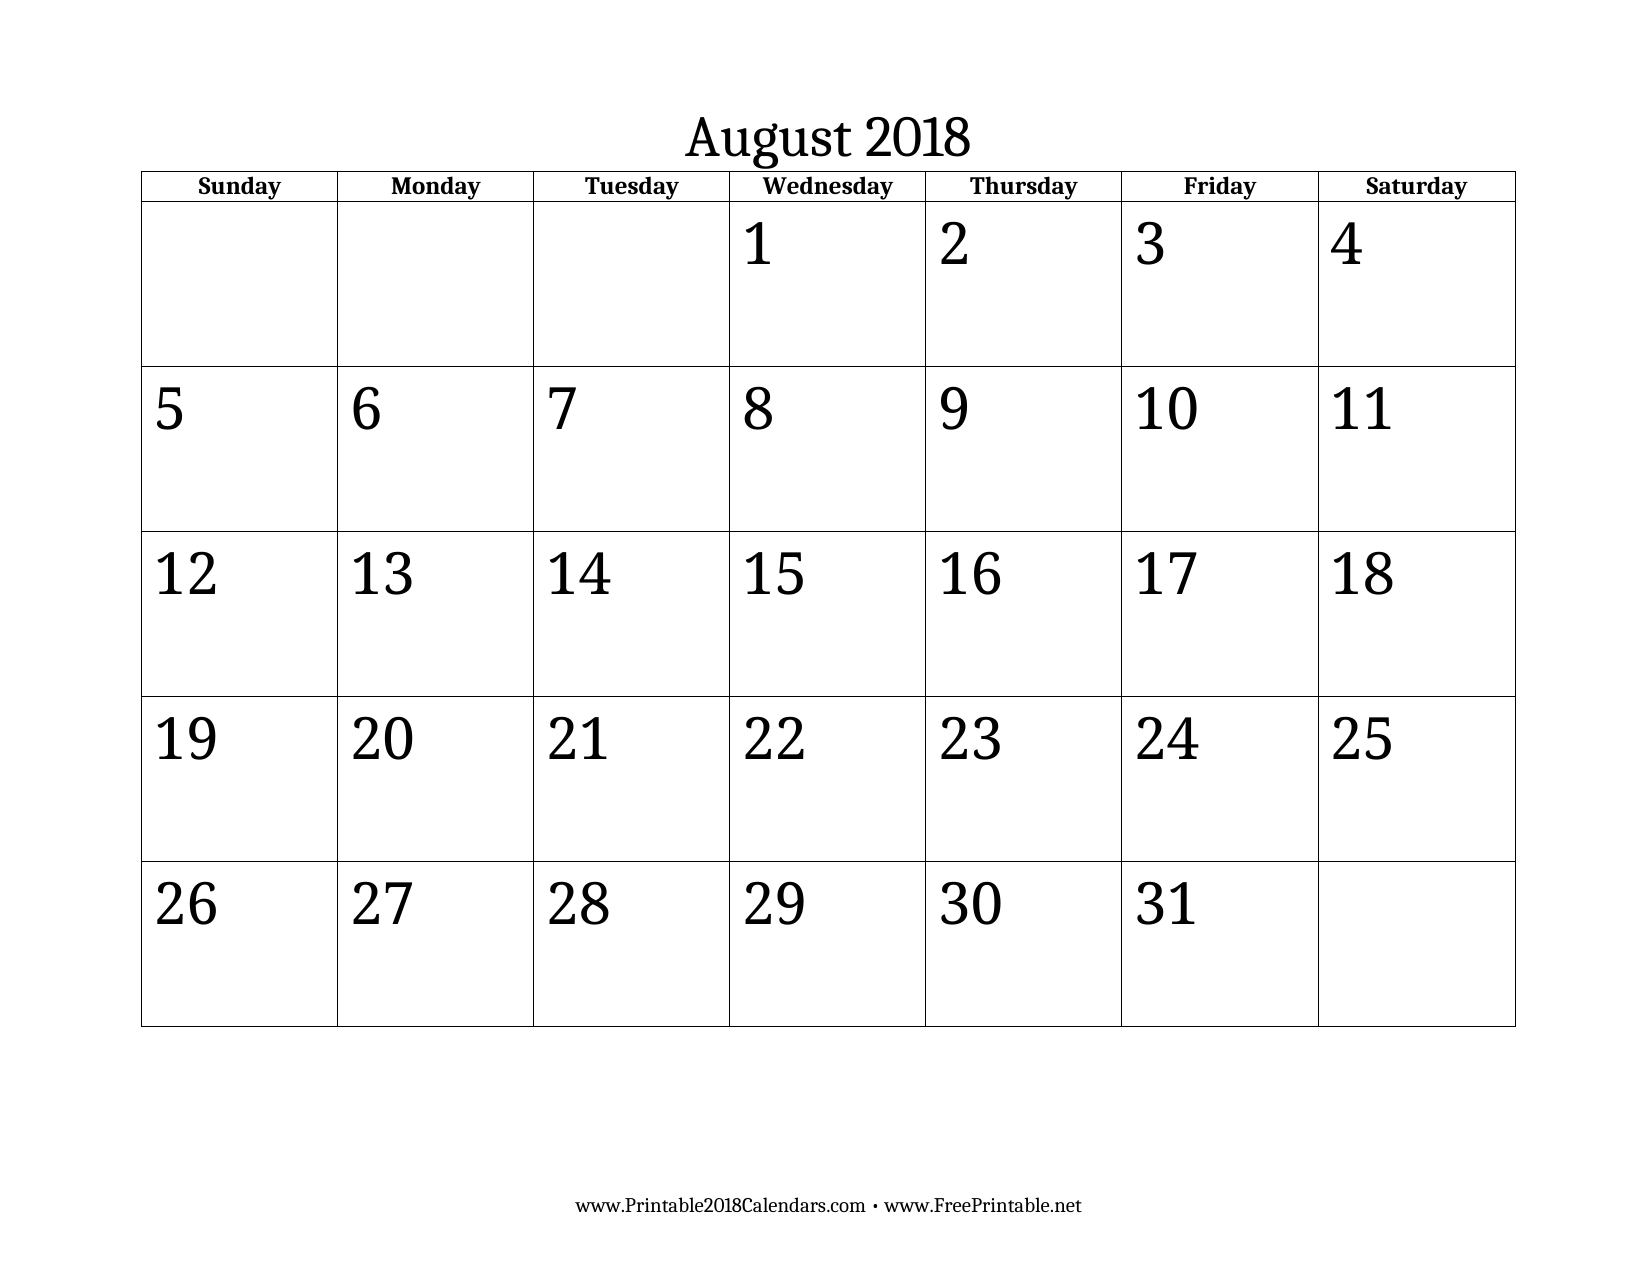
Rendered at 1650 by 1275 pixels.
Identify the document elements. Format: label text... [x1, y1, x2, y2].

table_header Tuesday [534, 172, 729, 201]
table_cell 1 [730, 202, 925, 366]
table_cell 13 [338, 532, 533, 696]
table_cell 12 [142, 532, 337, 696]
table_cell 8 [730, 367, 925, 531]
table_cell 10 [1122, 367, 1318, 531]
table_cell 25 [1319, 697, 1515, 861]
table_header Monday [338, 172, 533, 201]
table_cell 26 [142, 862, 337, 1026]
table_header Friday [1122, 172, 1318, 201]
table_cell 9 [926, 367, 1121, 531]
table_cell [338, 202, 533, 366]
table_cell 2 [926, 202, 1121, 366]
table_cell 17 [1122, 532, 1318, 696]
table_cell 21 [534, 697, 729, 861]
table_cell 14 [534, 532, 729, 696]
table_cell 22 [730, 697, 925, 861]
table_cell 6 [338, 367, 533, 531]
table_header Saturday [1319, 172, 1515, 201]
table_cell [142, 202, 337, 366]
table_cell 31 [1122, 862, 1318, 1026]
table_cell 30 [926, 862, 1121, 1026]
table_cell 4 [1319, 202, 1515, 366]
table_cell 7 [534, 367, 729, 531]
table_cell 23 [926, 697, 1121, 861]
table_header Thursday [926, 172, 1121, 201]
table_cell 20 [338, 697, 533, 861]
table_cell 28 [534, 862, 729, 1026]
table_cell 19 [142, 697, 337, 861]
table_cell 24 [1122, 697, 1318, 861]
table_cell [534, 202, 729, 366]
table_cell 29 [730, 862, 925, 1026]
table_cell 16 [926, 532, 1121, 696]
table_header Wednesday [730, 172, 925, 201]
table_cell 18 [1319, 532, 1515, 696]
table_cell 27 [338, 862, 533, 1026]
table_header Sunday [142, 172, 337, 201]
table_cell 5 [142, 367, 337, 531]
table_cell 11 [1319, 367, 1515, 531]
table_cell [1319, 862, 1515, 1026]
table_cell 3 [1122, 202, 1318, 366]
table_cell 15 [730, 532, 925, 696]
text August 2018 [82, 104, 1575, 171]
